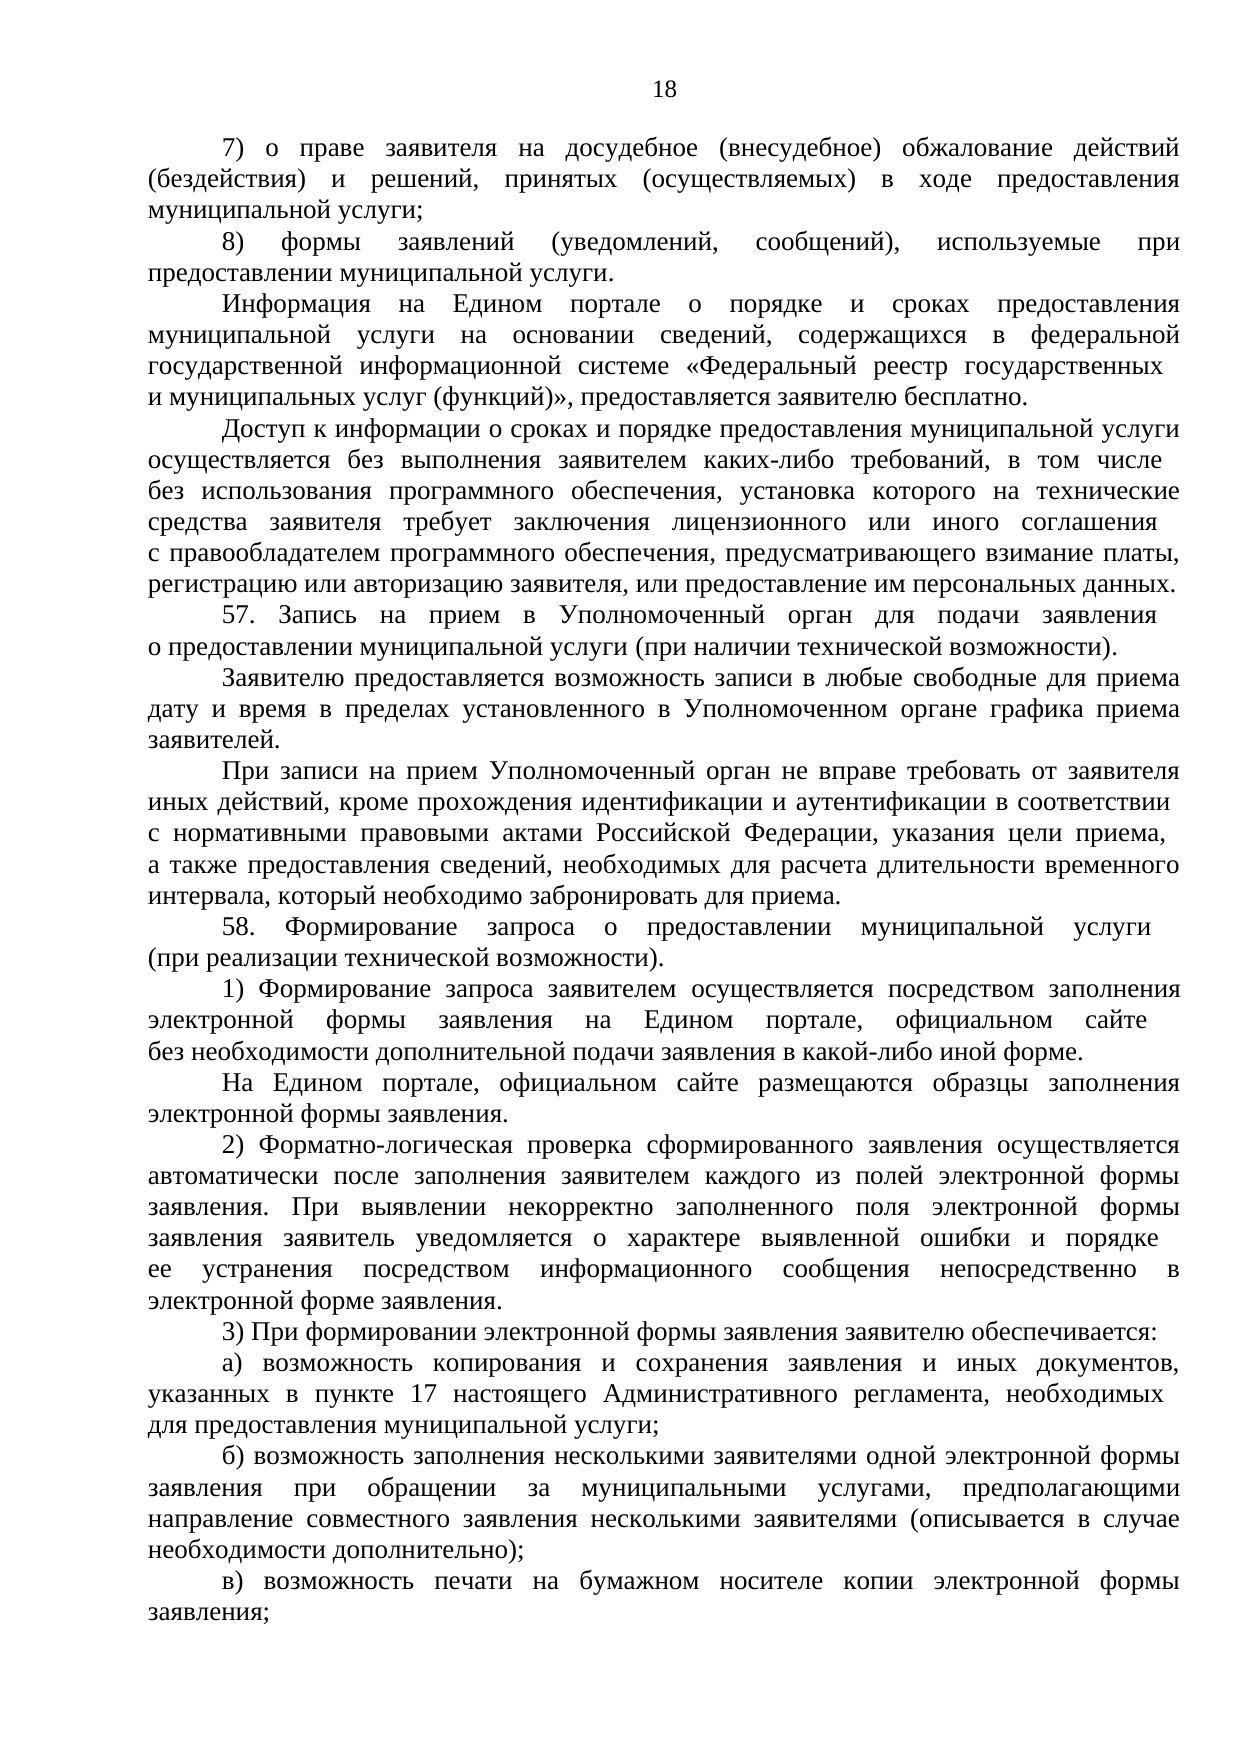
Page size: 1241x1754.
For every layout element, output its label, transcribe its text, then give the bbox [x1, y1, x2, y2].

text Доступ к информации о сроках и порядке предоставления муниципальной услуги осуществляется без выполнения заявителем каких-либо требований, в том числе без использования программного обеспечения, установка которого на технические средства заявителя требует заключения лицензионного или иного соглашения с правообладателем программного обеспечения, предусматривающего взимание платы, регистрацию или авторизацию заявителя, или предоставление им персональных данных. [148, 412, 1181, 598]
text Заявителю предоставляется возможность записи в любые свободные для приема дату и время в пределах установленного в Уполномоченном органе графика приема заявителей. [148, 661, 1181, 754]
text а) возможность копирования и сохранения заявления и иных документов, указанных в пункте 17 настоящего Административного регламента, необходимых для предоставления муниципальной услуги; [148, 1346, 1181, 1439]
text 3) При формировании электронной формы заявления заявителю обеспечивается: [148, 1315, 1181, 1346]
text При записи на прием Уполномоченный орган не вправе требовать от заявителя иных действий, кроме прохождения идентификации и аутентификации в соответствии с нормативными правовыми актами Российской Федерации, указания цели приема, а также предоставления сведений, необходимых для расчета длительности временного интервала, который необходимо забронировать для приема. [148, 754, 1181, 910]
text 1) Формирование запроса заявителем осуществляется посредством заполнения электронной формы заявления на Едином портале, официальном сайте без необходимости дополнительной подачи заявления в какой-либо иной форме. [148, 972, 1181, 1066]
text На Едином портале, официальном сайте размещаются образцы заполнения электронной формы заявления. [148, 1066, 1181, 1128]
text 8) формы заявлений (уведомлений, сообщений), используемые при предоставлении муниципальной услуги. [148, 225, 1181, 287]
text б) возможность заполнения несколькими заявителями одной электронной формы заявления при обращении за муниципальными услугами, предполагающими направление совместного заявления несколькими заявителями (описывается в случае необходимости дополнительно); [148, 1439, 1181, 1564]
text Информация на Едином портале о порядке и сроках предоставления муниципальной услуги на основании сведений, содержащихся в федеральной государственной информационной системе «Федеральный реестр государственных и муниципальных услуг (функций)», предоставляется заявителю бесплатно. [148, 287, 1181, 412]
text 2) Форматно-логическая проверка сформированного заявления осуществляется автоматически после заполнения заявителем каждого из полей электронной формы заявления. При выявлении некорректно заполненного поля электронной формы заявления заявитель уведомляется о характере выявленной ошибки и порядке ее устранения посредством информационного сообщения непосредственно в электронной форме заявления. [148, 1128, 1181, 1315]
text 7) о праве заявителя на досудебное (внесудебное) обжалование действий (бездействия) и решений, принятых (осуществляемых) в ходе предоставления муниципальной услуги; [148, 131, 1181, 225]
text 57. Запись на прием в Уполномоченный орган для подачи заявления о предоставлении муниципальной услуги (при наличии технической возможности). [148, 598, 1181, 661]
text 58. Формирование запроса о предоставлении муниципальной услуги (при реализации технической возможности). [148, 910, 1181, 972]
text в) возможность печати на бумажном носителе копии электронной формы заявления; [148, 1564, 1181, 1626]
